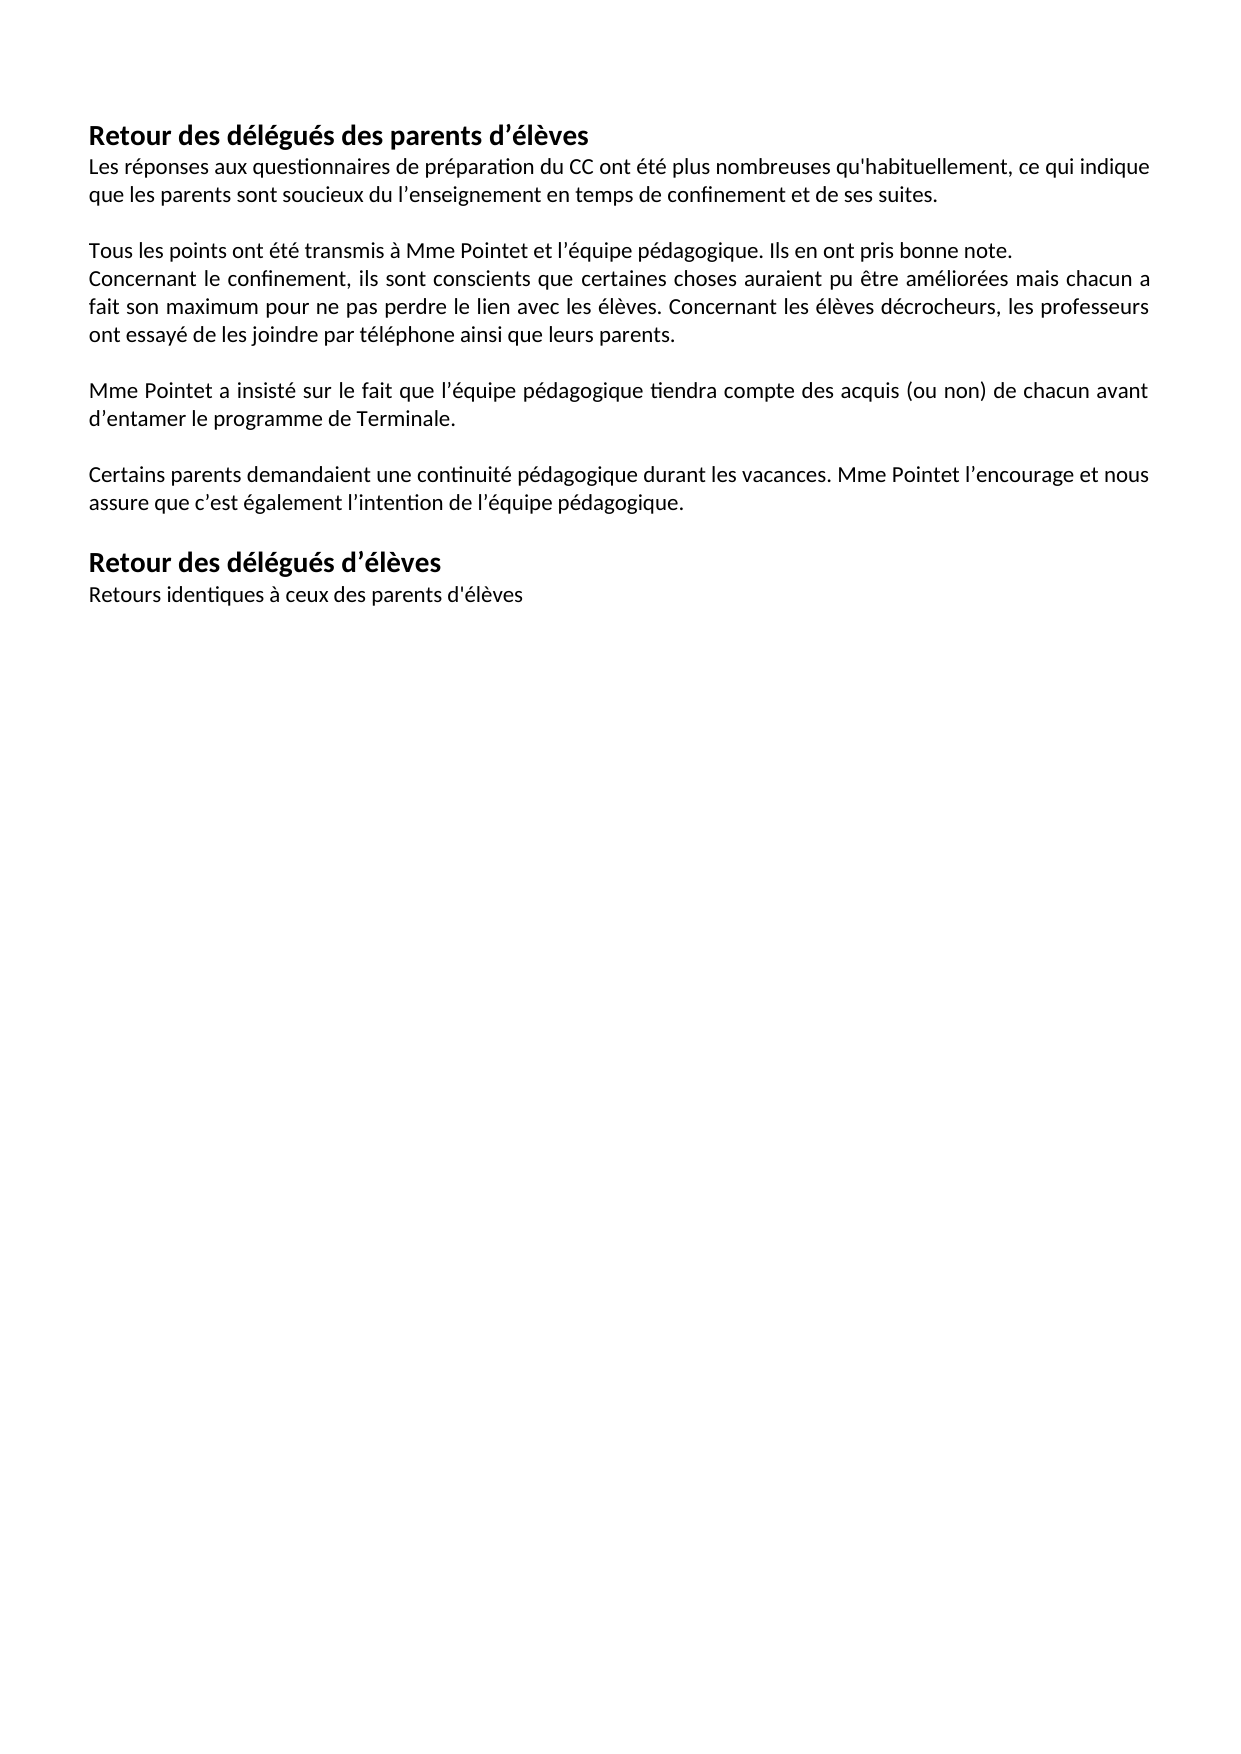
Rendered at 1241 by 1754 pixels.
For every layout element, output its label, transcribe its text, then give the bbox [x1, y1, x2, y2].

text Certains parents demandaient une continuité pédagogique durant les vacances. Mme Pointet l’encourage et nous assure que c’est également l’intention de l’équipe pédagogique. [89, 461, 1152, 517]
text Mme Pointet a insisté sur le fait que l’équipe pédagogique tiendra compte des acquis (ou non) de chacun avant d’entamer le programme de Terminale. [89, 376, 1152, 432]
text Retours identiques à ceux des parents d'élèves [89, 580, 1152, 608]
text Concernant le confinement, ils sont conscients que certaines choses auraient pu être améliorées mais chacun a fait son maximum pour ne pas perdre le lien avec les élèves. Concernant les élèves décrocheurs, les professeurs ont essayé de les joindre par téléphone ainsi que leurs parents. [89, 264, 1152, 348]
text Tous les points ont été transmis à Mme Pointet et l’équipe pédagogique. Ils en ont pris bonne note. [89, 236, 1152, 264]
text Les réponses aux questionnaires de préparation du CC ont été plus nombreuses qu'habituellement, ce qui indique que les parents sont soucieux du l’enseignement en temps de confinement et de ses suites. [89, 152, 1152, 208]
text Retour des délégués des parents d’élèves [89, 117, 1152, 152]
text Retour des délégués d’élèves [89, 544, 1152, 580]
